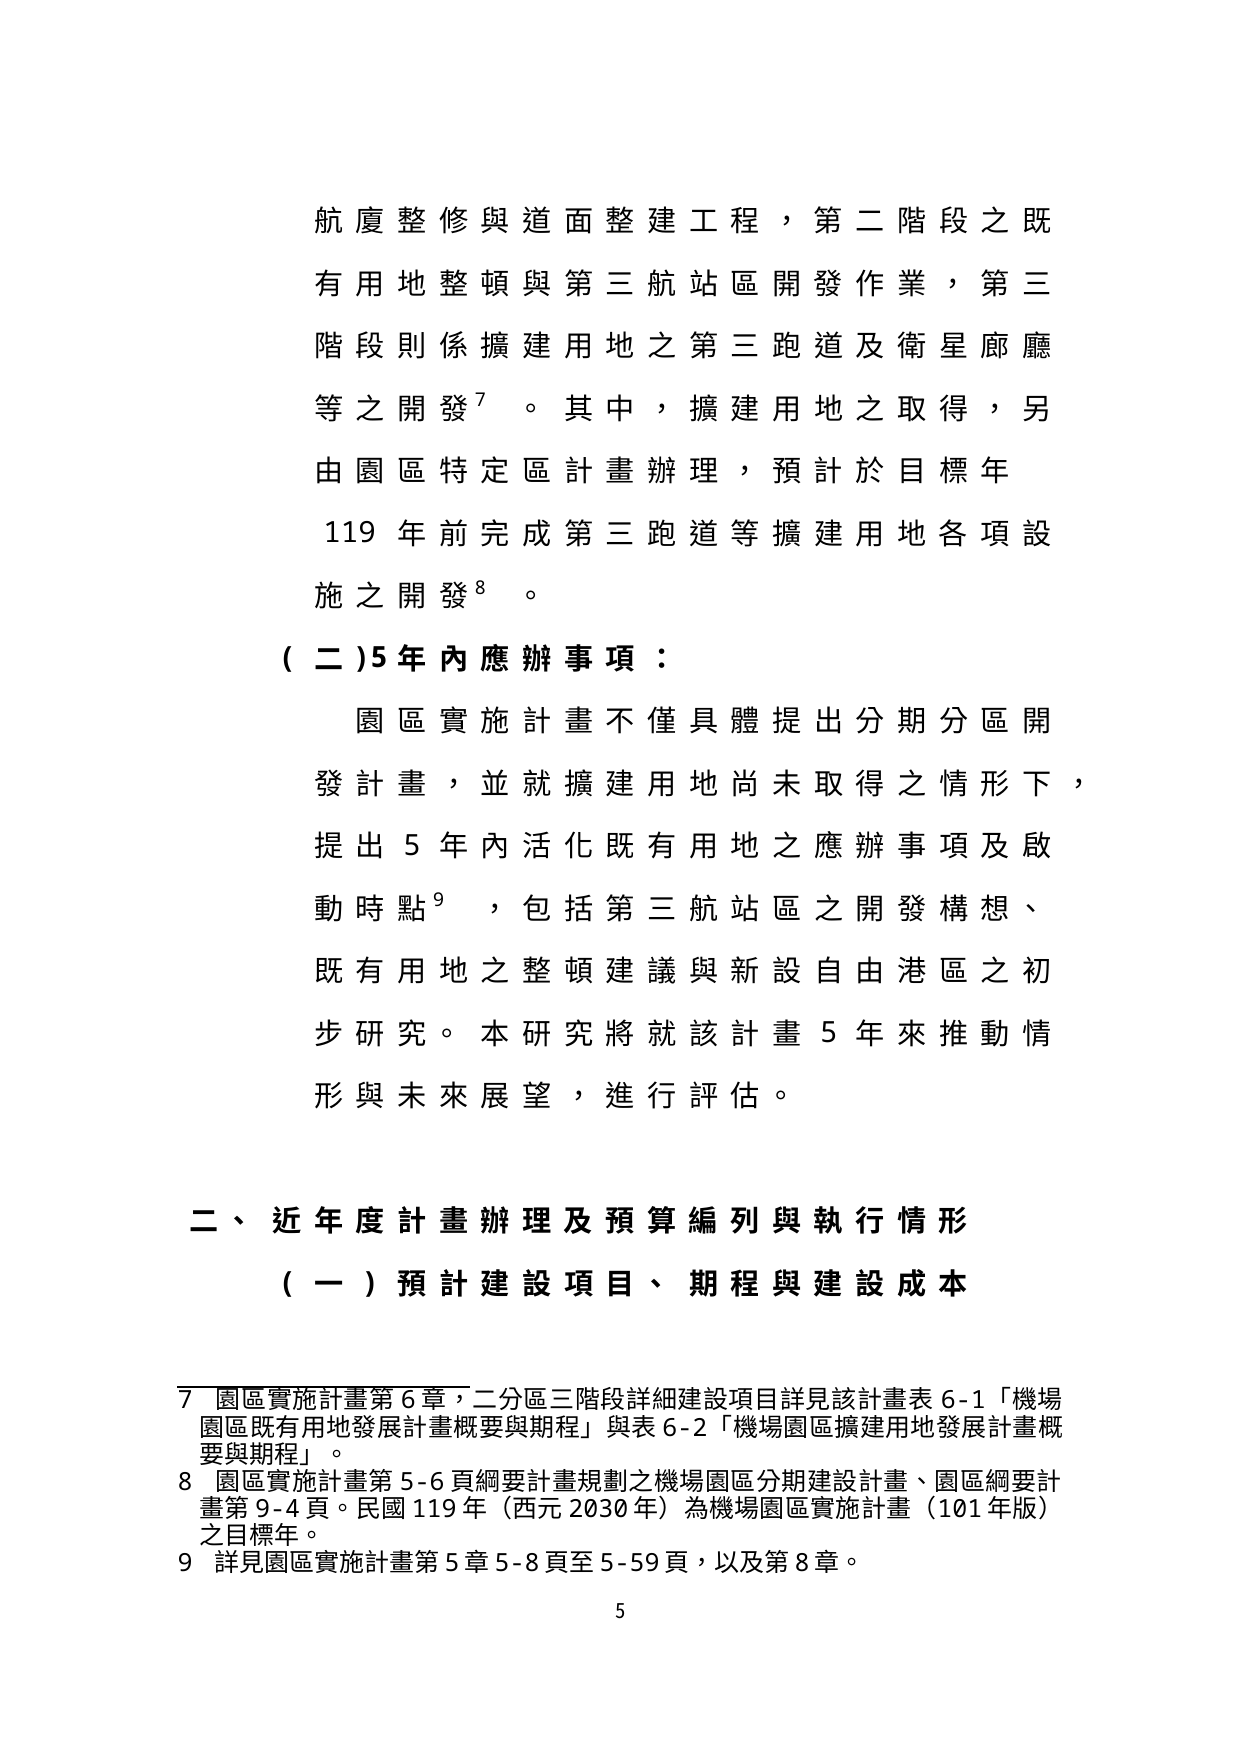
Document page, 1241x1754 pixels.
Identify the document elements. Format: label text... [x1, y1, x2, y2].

text 詳見園區實施計畫第5章5-8頁至5-59頁，以及第8章。 [177, 1550, 1063, 1577]
text 園區實施計畫不僅具體提出分期分區開發計畫，並就擴建用地尚未取得之情形下，提出5年內活化既有用地之應辦事項及啟動時點，包括第三航站區之開發構想、既有用地之整頓建議與新設自由港區之初步研究。本研究將就該計畫5年來推動情形與未來展望，進行評估。 [271, 677, 1058, 1115]
text 二、近年度計畫辦理及預算編列與執行情形 [183, 1177, 1058, 1240]
text (一)預計建設項目、期程與建設成本 [242, 1240, 1058, 1302]
text 園區實施計畫第5-6頁綱要計畫規劃之機場園區分期建設計畫、園區綱要計畫第9-4頁。民國119年（西元2030年）為機場園區實施計畫（101年版）之目標年。 [177, 1468, 1063, 1550]
text (二)5年內應辦事項： [242, 615, 1058, 677]
text 園區實施計畫第6章，二分區三階段詳細建設項目詳見該計畫表6-1「機場園區既有用地發展計畫概要與期程」與表6-2「機場園區擴建用地發展計畫概要與期程」。 [177, 1387, 1063, 1468]
text 航廈整修與道面整建工程，第二階段之既有用地整頓與第三航站區開發作業，第三階段則係擴建用地之第三跑道及衛星廊廳等之開發。其中，擴建用地之取得，另由園區特定區計畫辦理，預計於目標年119年前完成第三跑道等擴建用地各項設施之開發。 [271, 177, 1058, 615]
